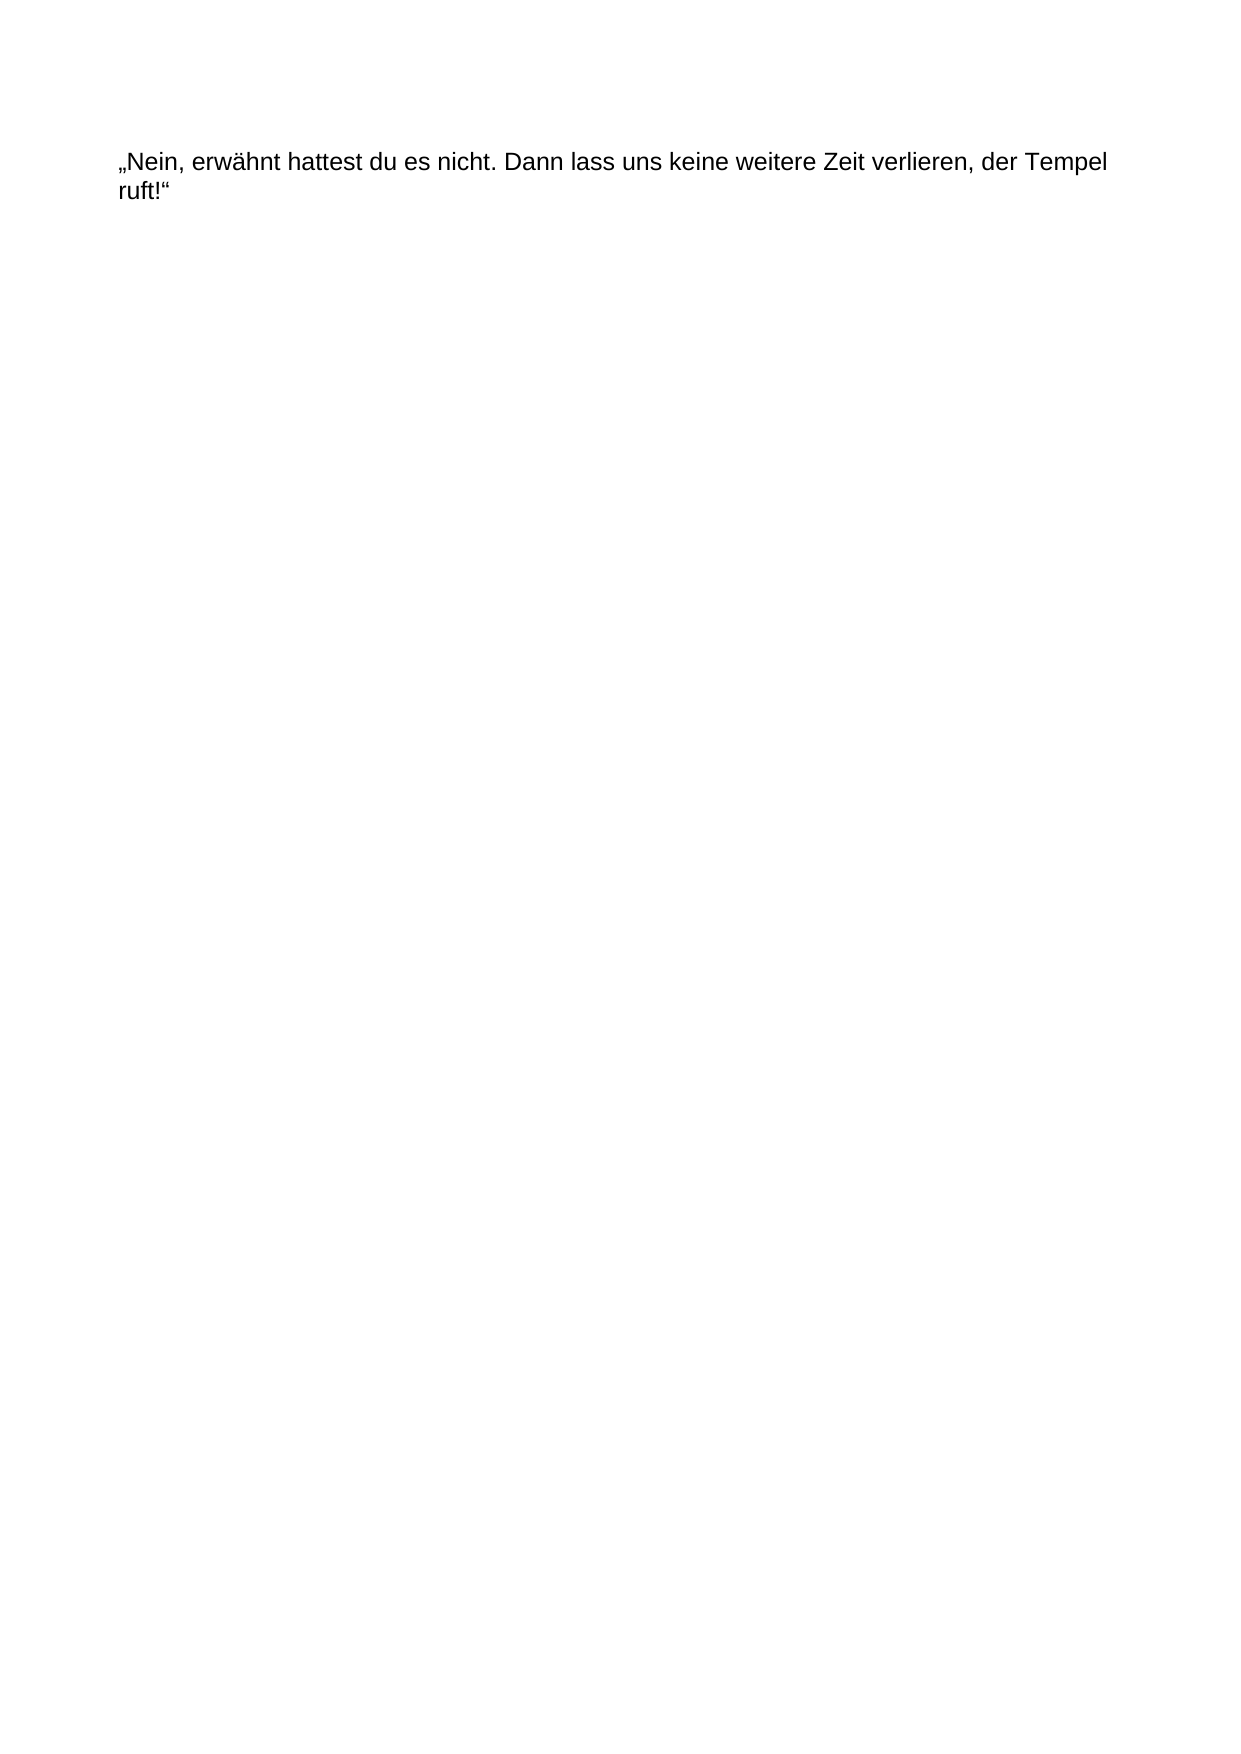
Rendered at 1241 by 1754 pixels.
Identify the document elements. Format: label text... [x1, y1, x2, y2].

text „Nein, erwähnt hattest du es nicht. Dann lass uns keine weitere Zeit verlieren, der Tempel ruft!“ [118, 147, 1122, 204]
